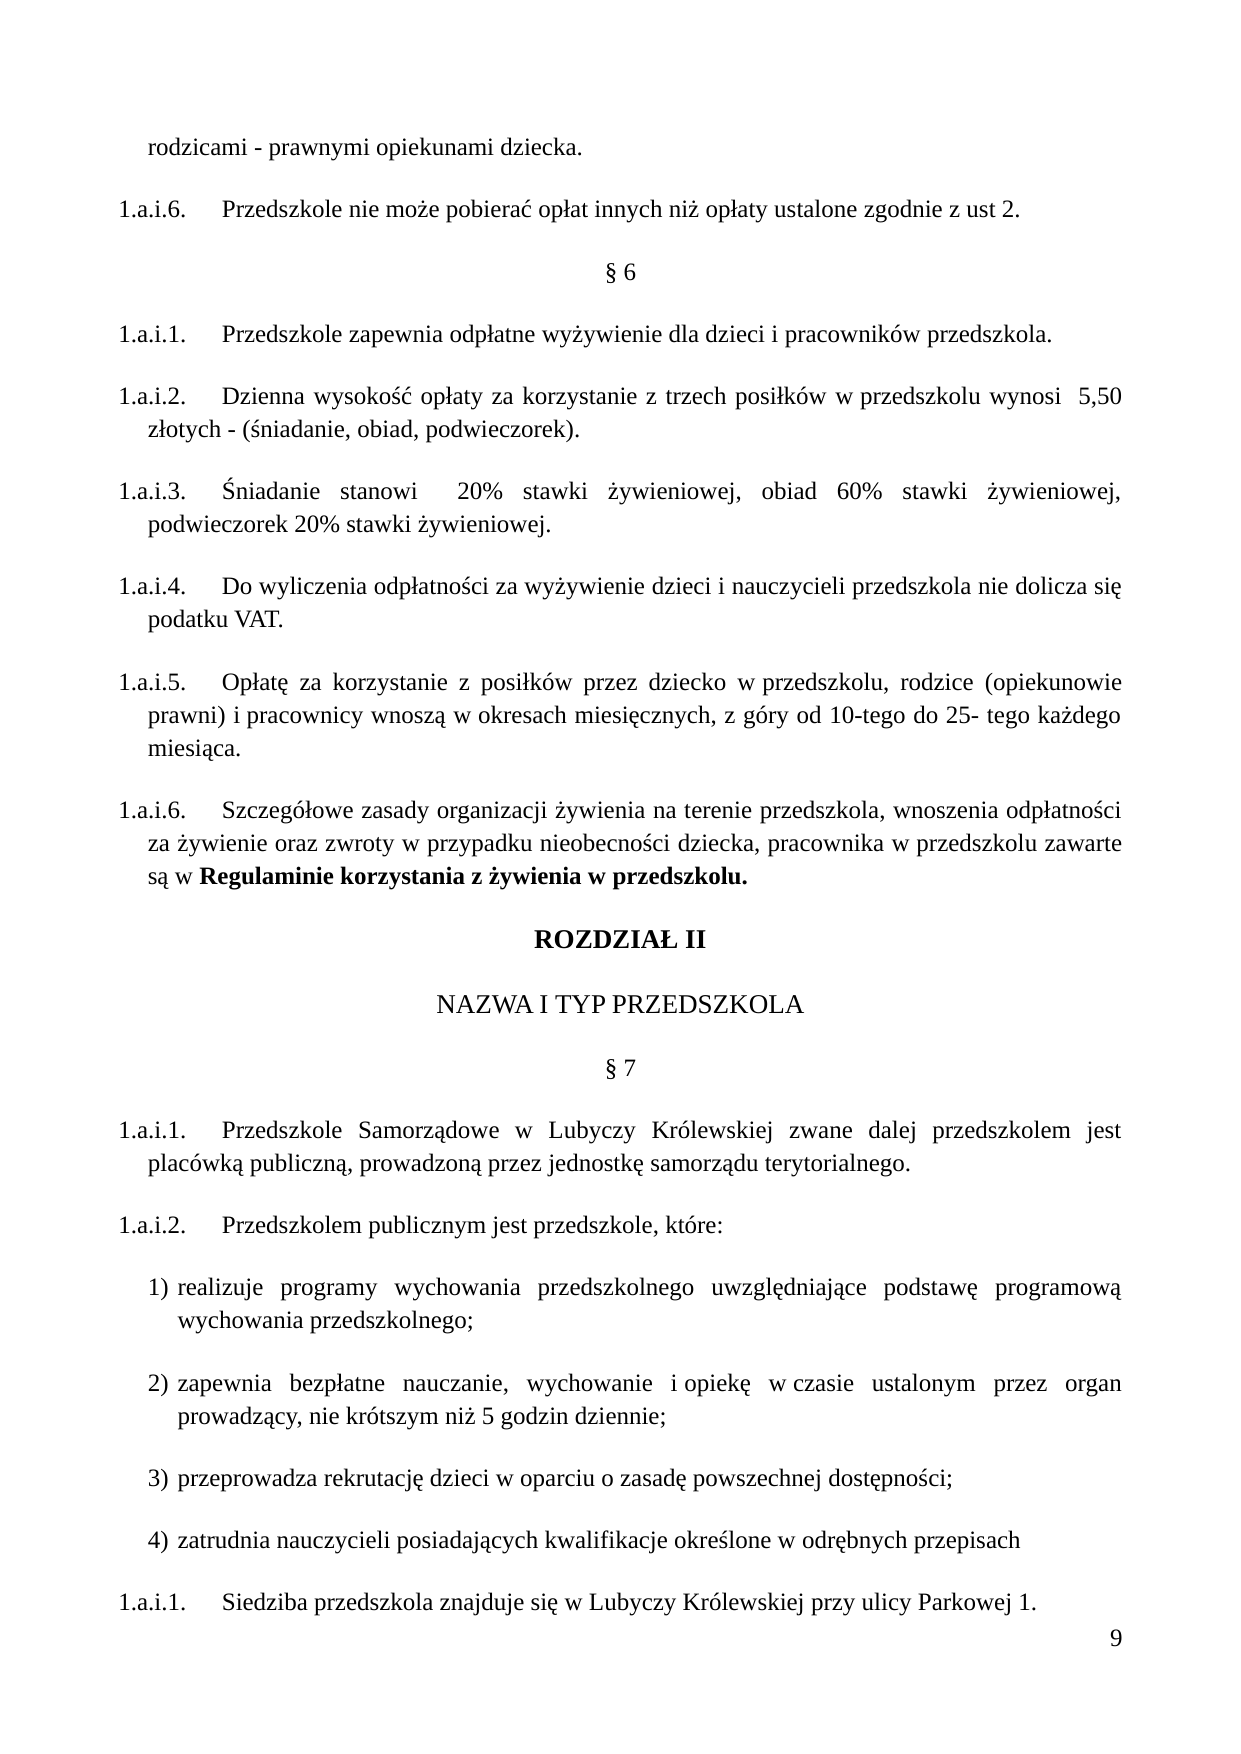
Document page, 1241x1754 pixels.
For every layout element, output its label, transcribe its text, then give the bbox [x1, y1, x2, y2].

text § 6 [118, 257, 1122, 285]
text ROZDZIAŁ II [118, 923, 1122, 954]
list realizuje programy wychowania przedszkolnego uwzględniające podstawę programową wychowania przedszkolnego; [148, 1272, 1122, 1334]
list Śniadanie stanowi 20% stawki żywieniowej, obiad 60% stawki żywieniowej, podwieczorek 20% stawki żywieniowej. [118, 476, 1122, 538]
text NAZWA I TYP PRZEDSZKOLA [118, 988, 1122, 1019]
list rodzicami - prawnymi opiekunami dziecka. [118, 132, 1122, 161]
list Przedszkole nie może pobierać opłat innych niż opłaty ustalone zgodnie z ust 2. [118, 194, 1122, 223]
list Siedziba przedszkola znajduje się w Lubyczy Królewskiej przy ulicy Parkowej 1. [118, 1587, 1122, 1616]
list Przedszkole zapewnia odpłatne wyżywienie dla dzieci i pracowników przedszkola. [118, 319, 1122, 348]
list Dzienna wysokość opłaty za korzystanie z trzech posiłków w przedszkolu wynosi 5,50 złotych - (śniadanie, obiad, podwieczorek). [118, 381, 1122, 443]
text § 7 [118, 1053, 1122, 1082]
list zapewnia bezpłatne nauczanie, wychowanie i opiekę w czasie ustalonym przez organ prowadzący, nie krótszym niż 5 godzin dziennie; [148, 1368, 1122, 1429]
list Opłatę za korzystanie z posiłków przez dziecko w przedszkolu, rodzice (opiekunowie prawni) i pracownicy wnoszą w okresach miesięcznych, z góry od 10-tego do 25- tego każdego miesiąca. [118, 667, 1122, 761]
list Do wyliczenia odpłatności za wyżywienie dzieci i nauczycieli przedszkola nie dolicza się podatku VAT. [118, 571, 1122, 633]
list Przedszkole Samorządowe w Lubyczy Królewskiej zwane dalej przedszkolem jest placówką publiczną, prowadzoną przez jednostkę samorządu terytorialnego. [118, 1115, 1122, 1177]
list przeprowadza rekrutację dzieci w oparciu o zasadę powszechnej dostępności; [148, 1463, 1122, 1492]
list Szczegółowe zasady organizacji żywienia na terenie przedszkola, wnoszenia odpłatności za żywienie oraz zwroty w przypadku nieobecności dziecka, pracownika w przedszkolu zawarte są w Regulaminie korzystania z żywienia w przedszkolu. [118, 795, 1122, 890]
list Przedszkolem publicznym jest przedszkole, które: [118, 1210, 1122, 1239]
list zatrudnia nauczycieli posiadających kwalifikacje określone w odrębnych przepisach [148, 1525, 1122, 1554]
